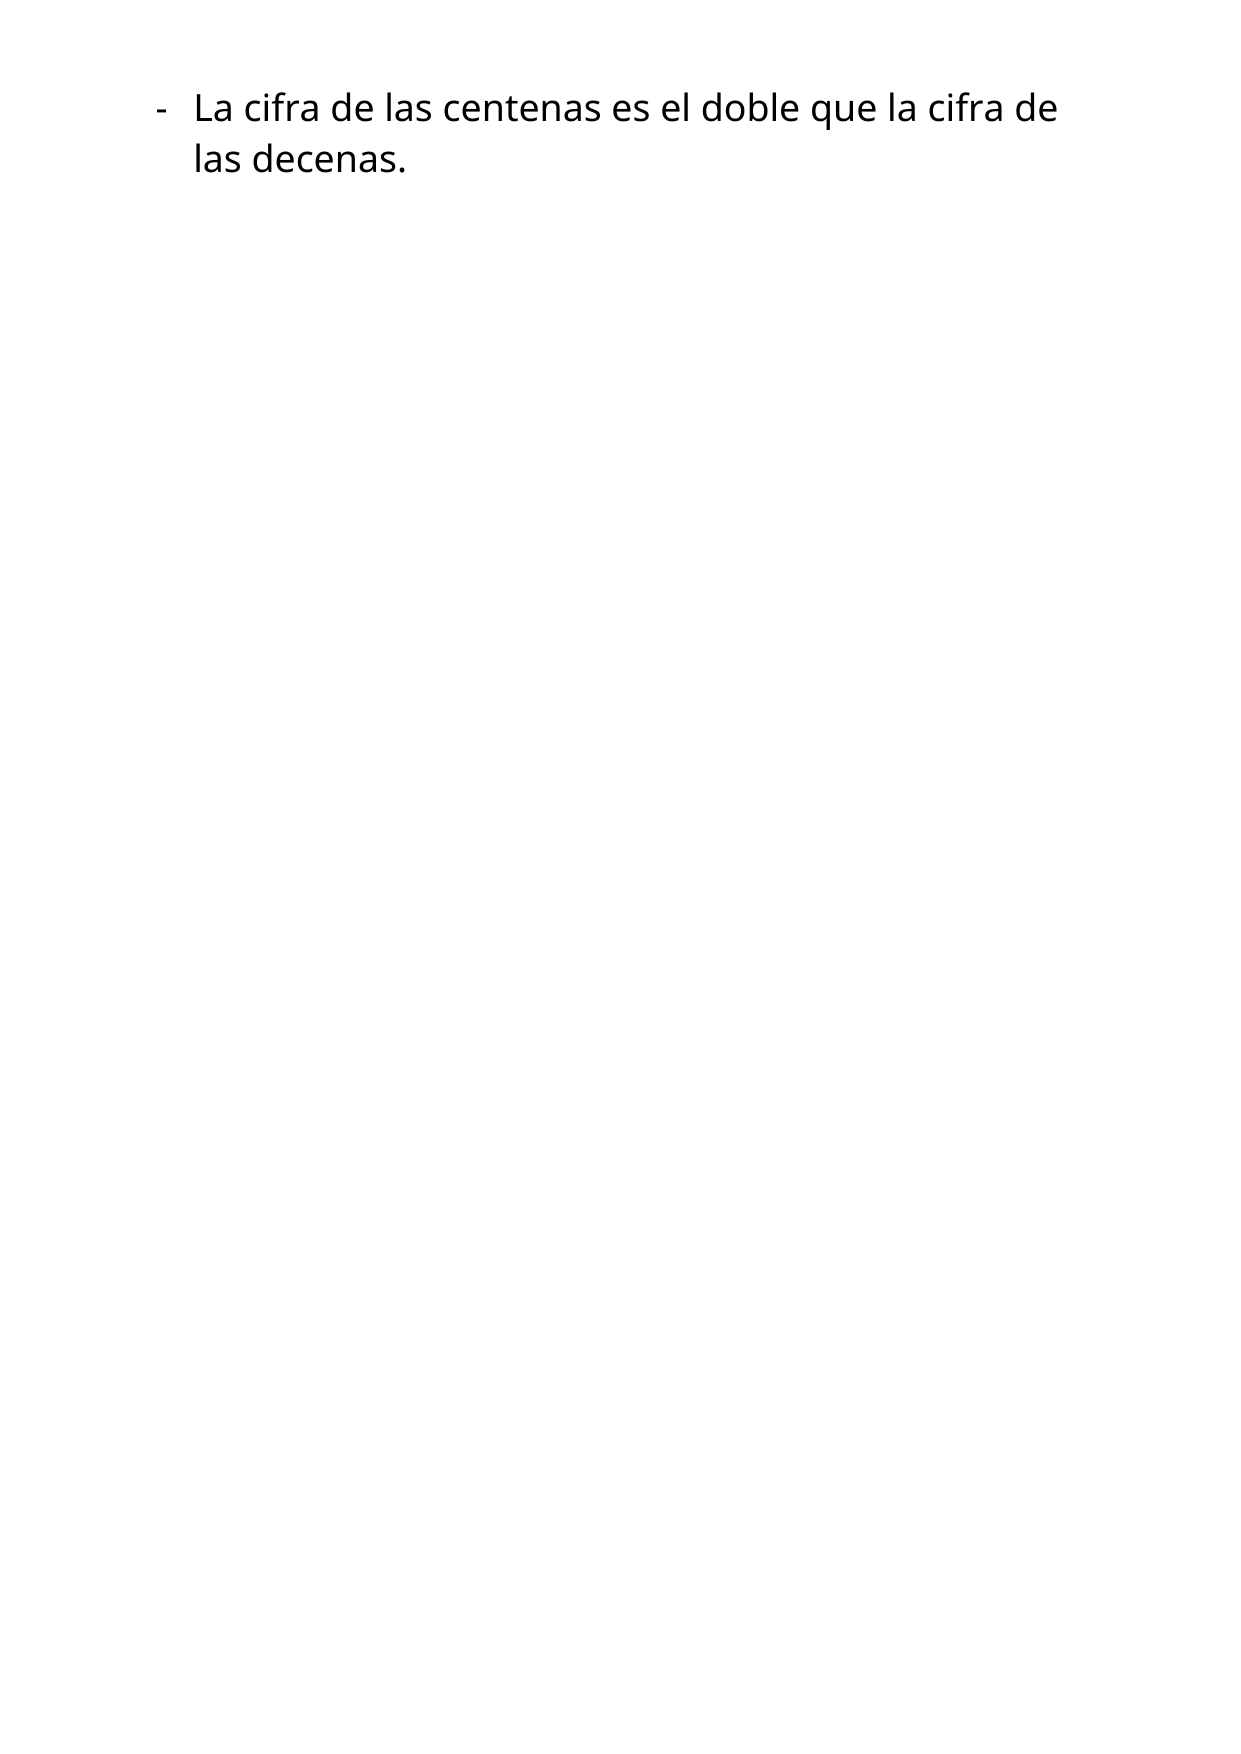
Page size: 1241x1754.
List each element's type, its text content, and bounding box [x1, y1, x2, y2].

subtitle La cifra de las centenas es el doble que la cifra de las decenas. [155, 81, 1085, 183]
